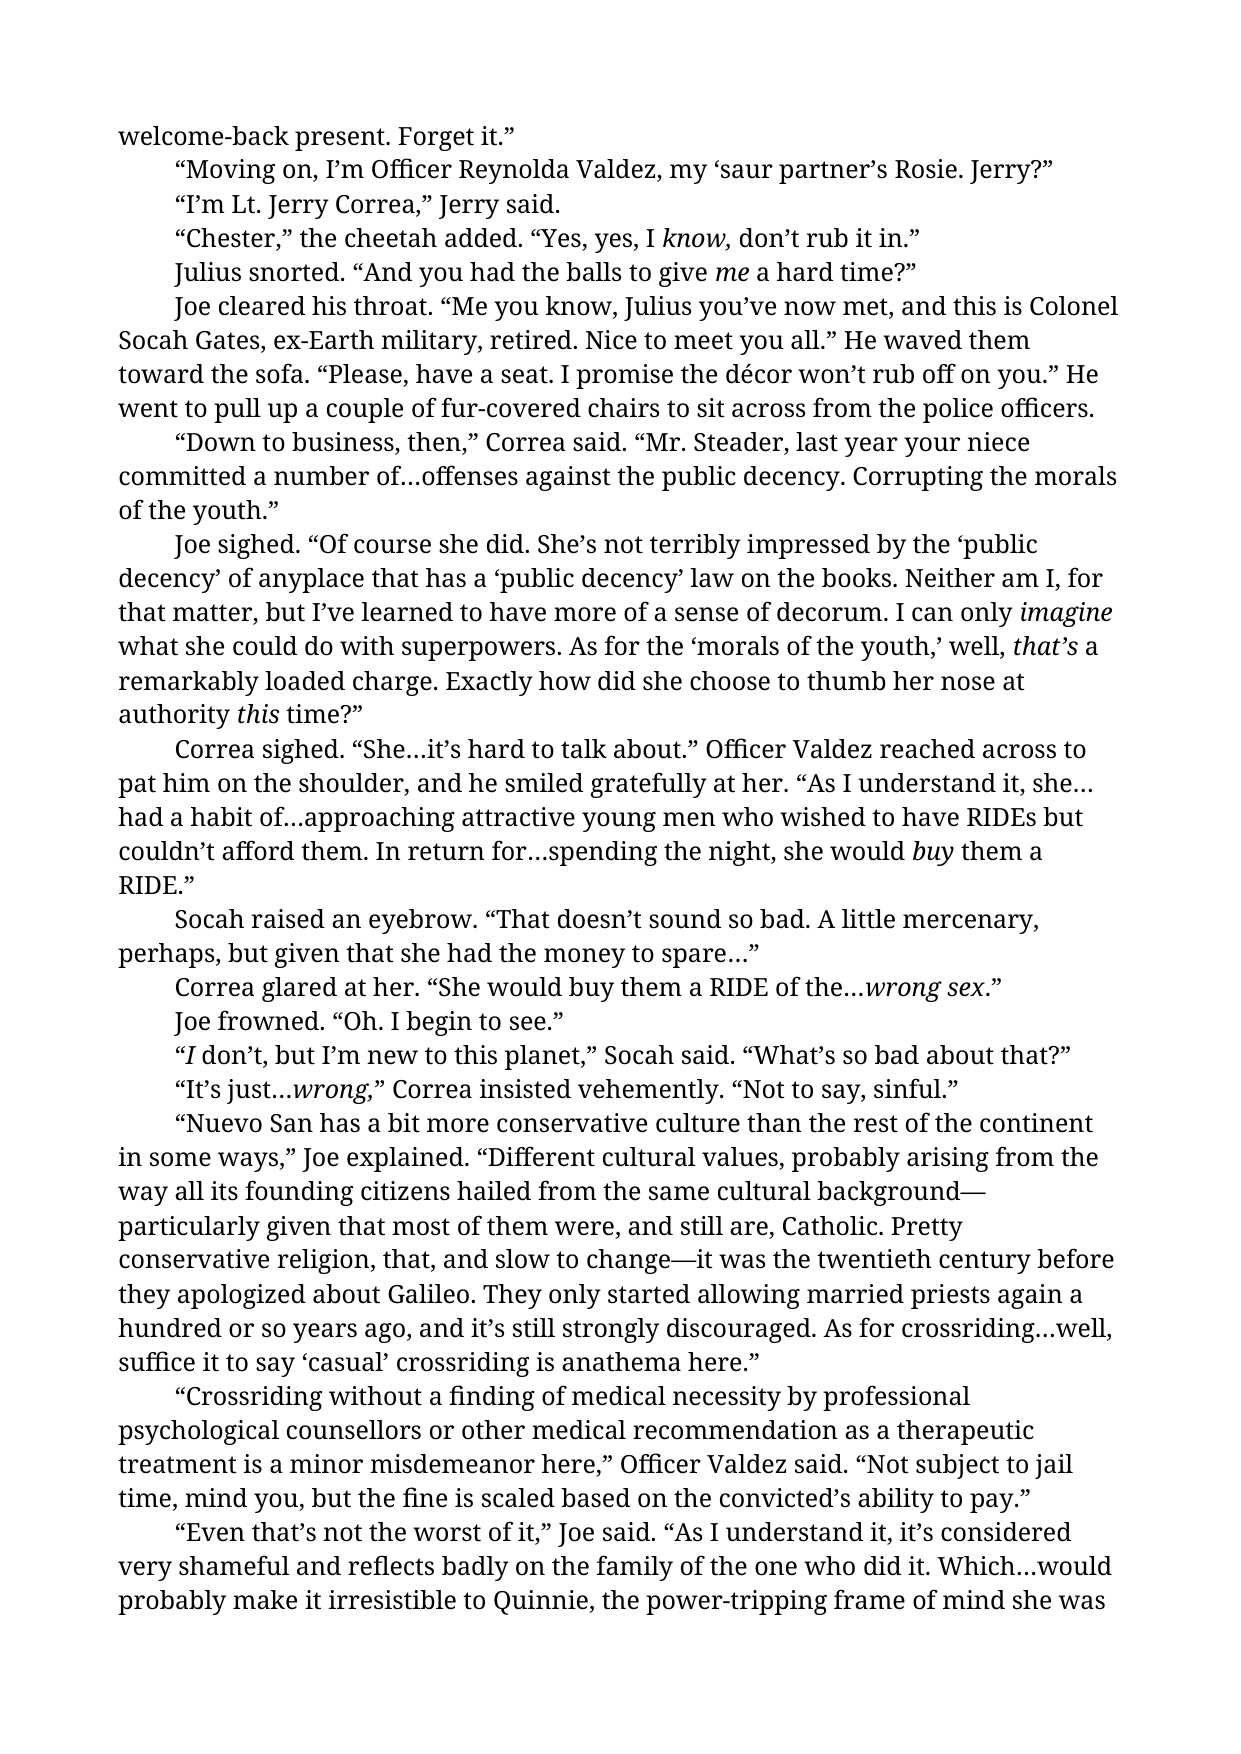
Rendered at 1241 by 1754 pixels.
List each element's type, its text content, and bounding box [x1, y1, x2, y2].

text Correa sighed. “She…it’s hard to talk about.” Officer Valdez reached across to pat him on the shoulder, and he smiled gratefully at her. “As I understand it, she…had a habit of…approaching attractive young men who wished to have RIDEs but couldn’t afford them. In return for…spending the night, she would buy them a RIDE.” [118, 731, 1122, 902]
text Socah raised an eyebrow. “That doesn’t sound so bad. A little mercenary, perhaps, but given that she had the money to spare…” [118, 902, 1122, 970]
text Joe frowned. “Oh. I begin to see.” [118, 1004, 1122, 1038]
text “I don’t, but I’m new to this planet,” Socah said. “What’s so bad about that?” [118, 1038, 1122, 1072]
text “Nuevo San has a bit more conservative culture than the rest of the continent in some ways,” Joe explained. “Different cultural values, probably arising from the way all its founding citizens hailed from the same cultural background—particularly given that most of them were, and still are, Catholic. Pretty conservative religion, that, and slow to change—it was the twentieth century before they apologized about Galileo. They only started allowing married priests again a hundred or so years ago, and it’s still strongly discouraged. As for crossriding…well, suffice it to say ‘casual’ crossriding is anathema here.” [118, 1106, 1122, 1378]
text “Chester,” the cheetah added. “Yes, yes, I know, don’t rub it in.” [118, 220, 1122, 254]
text Julius snorted. “And you had the balls to give me a hard time?” [118, 254, 1122, 288]
text “Even that’s not the worst of it,” Joe said. “As I understand it, it’s considered very shameful and reflects badly on the family of the one who did it. Which…would probably make it irresistible to Quinnie, the power-tripping frame of mind she was [118, 1515, 1122, 1617]
text Joe cleared his throat. “Me you know, Julius you’ve now met, and this is Colonel Socah Gates, ex-Earth military, retired. Nice to meet you all.” He waved them toward the sofa. “Please, have a seat. I promise the décor won’t rub off on you.” He went to pull up a couple of fur-covered chairs to sit across from the police officers. [118, 288, 1122, 425]
text Correa glared at her. “She would buy them a RIDE of the…wrong sex.” [118, 970, 1122, 1004]
text “Crossriding without a finding of medical necessity by professional psychological counsellors or other medical recommendation as a therapeutic treatment is a minor misdemeanor here,” Officer Valdez said. “Not subject to jail time, mind you, but the fine is scaled based on the convicted’s ability to pay.” [118, 1378, 1122, 1515]
text “Down to business, then,” Correa said. “Mr. Steader, last year your niece committed a number of…offenses against the public decency. Corrupting the morals of the youth.” [118, 425, 1122, 527]
text Joe sighed. “Of course she did. She’s not terribly impressed by the ‘public decency’ of anyplace that has a ‘public decency’ law on the books. Neither am I, for that matter, but I’ve learned to have more of a sense of decorum. I can only imagine what she could do with superpowers. As for the ‘morals of the youth,’ well, that’s a remarkably loaded charge. Exactly how did she choose to thumb her nose at authority this time?” [118, 527, 1122, 731]
text “It’s just…wrong,” Correa insisted vehemently. “Not to say, sinful.” [118, 1072, 1122, 1106]
text “Moving on, I’m Officer Reynolda Valdez, my ‘saur partner’s Rosie. Jerry?” [118, 152, 1122, 186]
text “I’m Lt. Jerry Correa,” Jerry said. [118, 186, 1122, 220]
text welcome-back present. Forget it.” [118, 118, 1122, 152]
